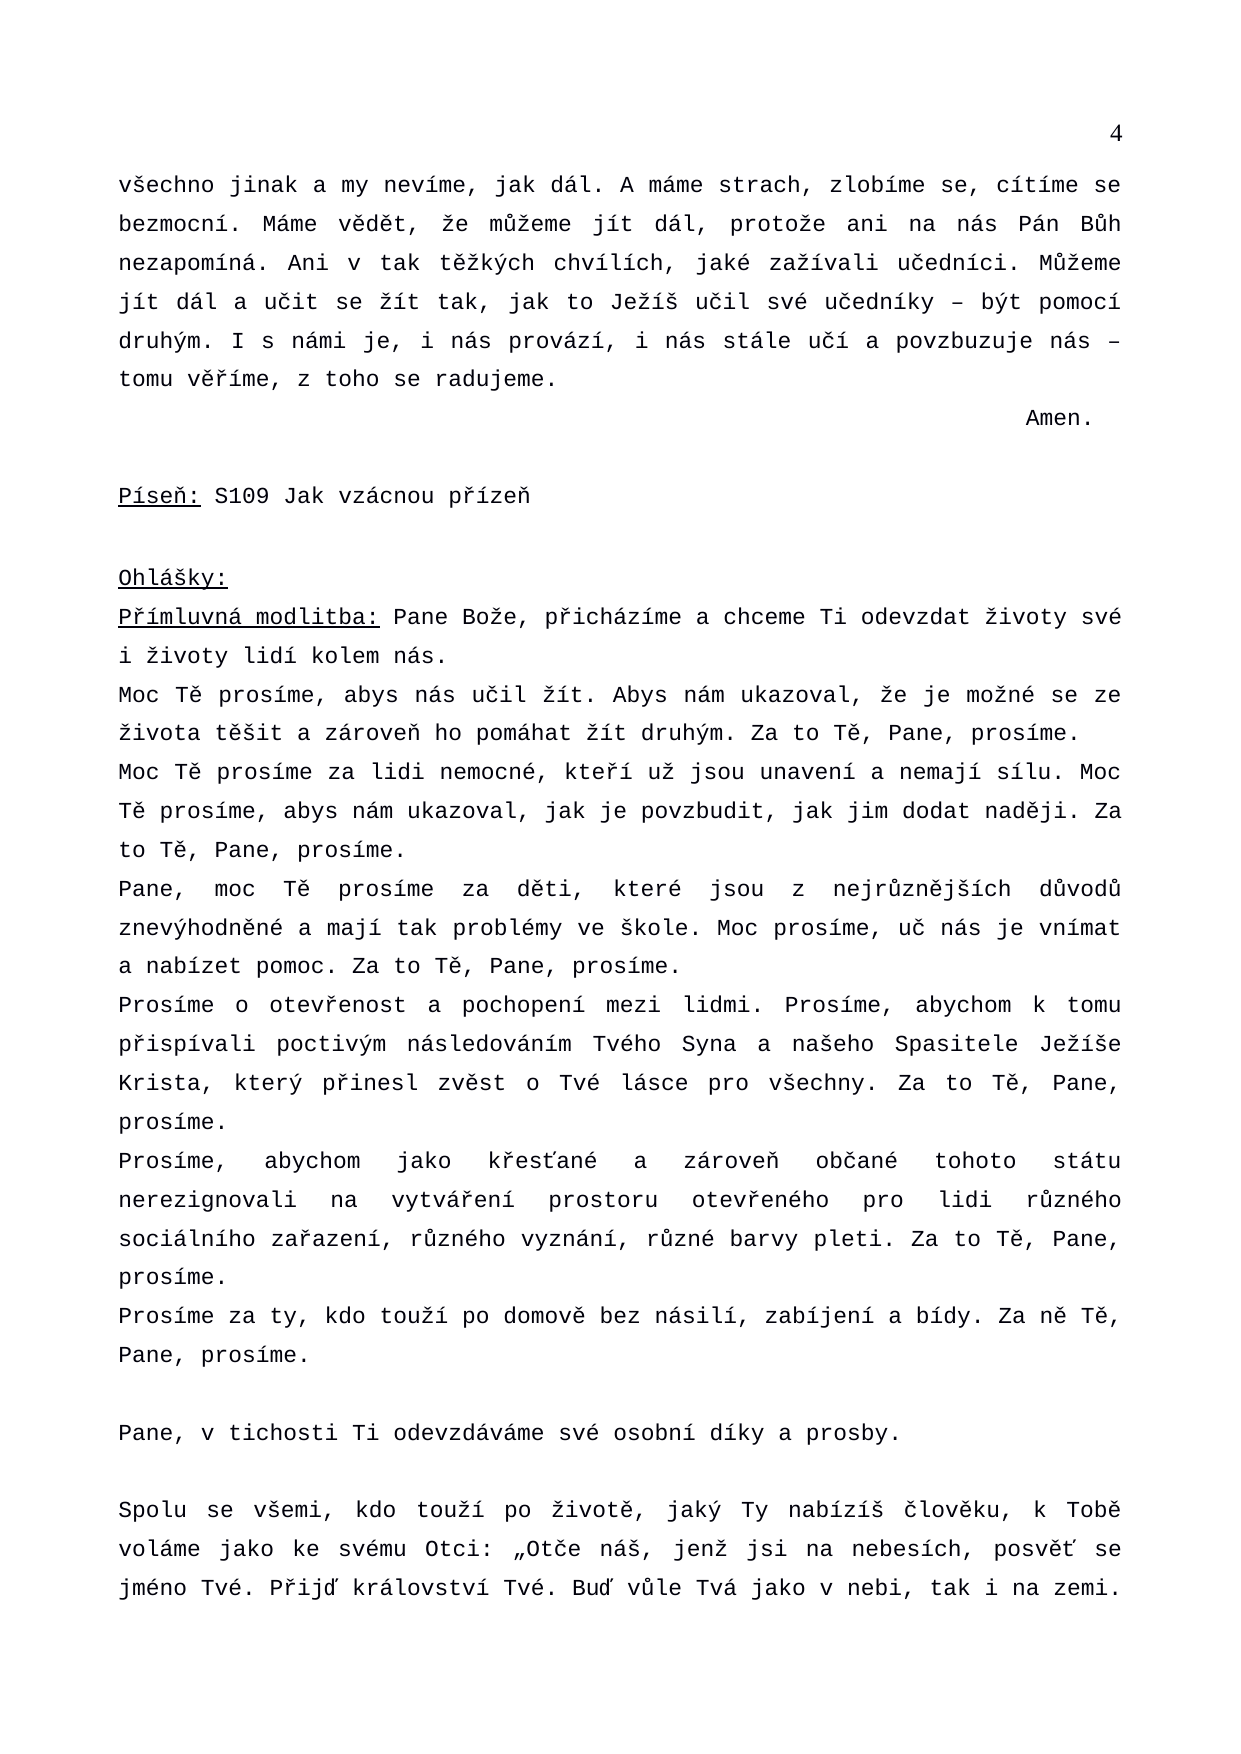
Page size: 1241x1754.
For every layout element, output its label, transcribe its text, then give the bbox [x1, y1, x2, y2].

text Píseň: S109 Jak vzácnou přízeň [118, 484, 1122, 510]
text Prosíme, abychom jako křesťané a zároveň občané tohoto státu nerezignovali na vytváření prostoru otevřeného pro lidi různého sociálního zařazení, různého vyznání, různé barvy pleti. Za to Tě, Pane, prosíme. [118, 1149, 1122, 1292]
text Prosíme za ty, kdo touží po domově bez násilí, zabíjení a bídy. Za ně Tě, Pane, prosíme. [118, 1304, 1122, 1369]
text Ohlášky: [118, 566, 1122, 592]
text Moc Tě prosíme, abys nás učil žít. Abys nám ukazoval, že je možné se ze života těšit a zároveň ho pomáhat žít druhým. Za to Tě, Pane, prosíme. [118, 683, 1122, 748]
text Moc Tě prosíme za lidi nemocné, kteří už jsou unavení a nemají sílu. Moc Tě prosíme, abys nám ukazoval, jak je povzbudit, jak jim dodat naději. Za to Tě, Pane, prosíme. [118, 761, 1122, 864]
text Spolu se všemi, kdo touží po životě, jaký Ty nabízíš člověku, k Tobě voláme jako ke svému Otci: „Otče náš, jenž jsi na nebesích, posvěť se jméno Tvé. Přijď království Tvé. Buď vůle Tvá jako v nebi, tak i na zemi. [118, 1499, 1122, 1602]
text všechno jinak a my nevíme, jak dál. A máme strach, zlobíme se, cítíme se bezmocní. Máme vědět, že můžeme jít dál, protože ani na nás Pán Bůh nezapomíná. Ani v tak těžkých chvílích, jaké zažívali učedníci. Můžeme jít dál a učit se žít tak, jak to Ježíš učil své učedníky – být pomocí druhým. I s námi je, i nás provází, i nás stále učí a povzbuzuje nás – tomu věříme, z toho se radujeme. [118, 173, 1122, 394]
text Pane, moc Tě prosíme za děti, které jsou z nejrůznějších důvodů znevýhodněné a mají tak problémy ve škole. Moc prosíme, uč nás je vnímat a nabízet pomoc. Za to Tě, Pane, prosíme. [118, 877, 1122, 981]
text Pane, v tichosti Ti odevzdáváme své osobní díky a prosby. [118, 1421, 1122, 1447]
text Prosíme o otevřenost a pochopení mezi lidmi. Prosíme, abychom k tomu přispívali poctivým následováním Tvého Syna a našeho Spasitele Ježíše Krista, který přinesl zvěst o Tvé lásce pro všechny. Za to Tě, Pane, prosíme. [118, 994, 1122, 1136]
text Přímluvná modlitba: Pane Bože, přicházíme a chceme Ti odevzdat životy své i životy lidí kolem nás. [118, 605, 1122, 670]
text Amen. [118, 407, 1122, 433]
